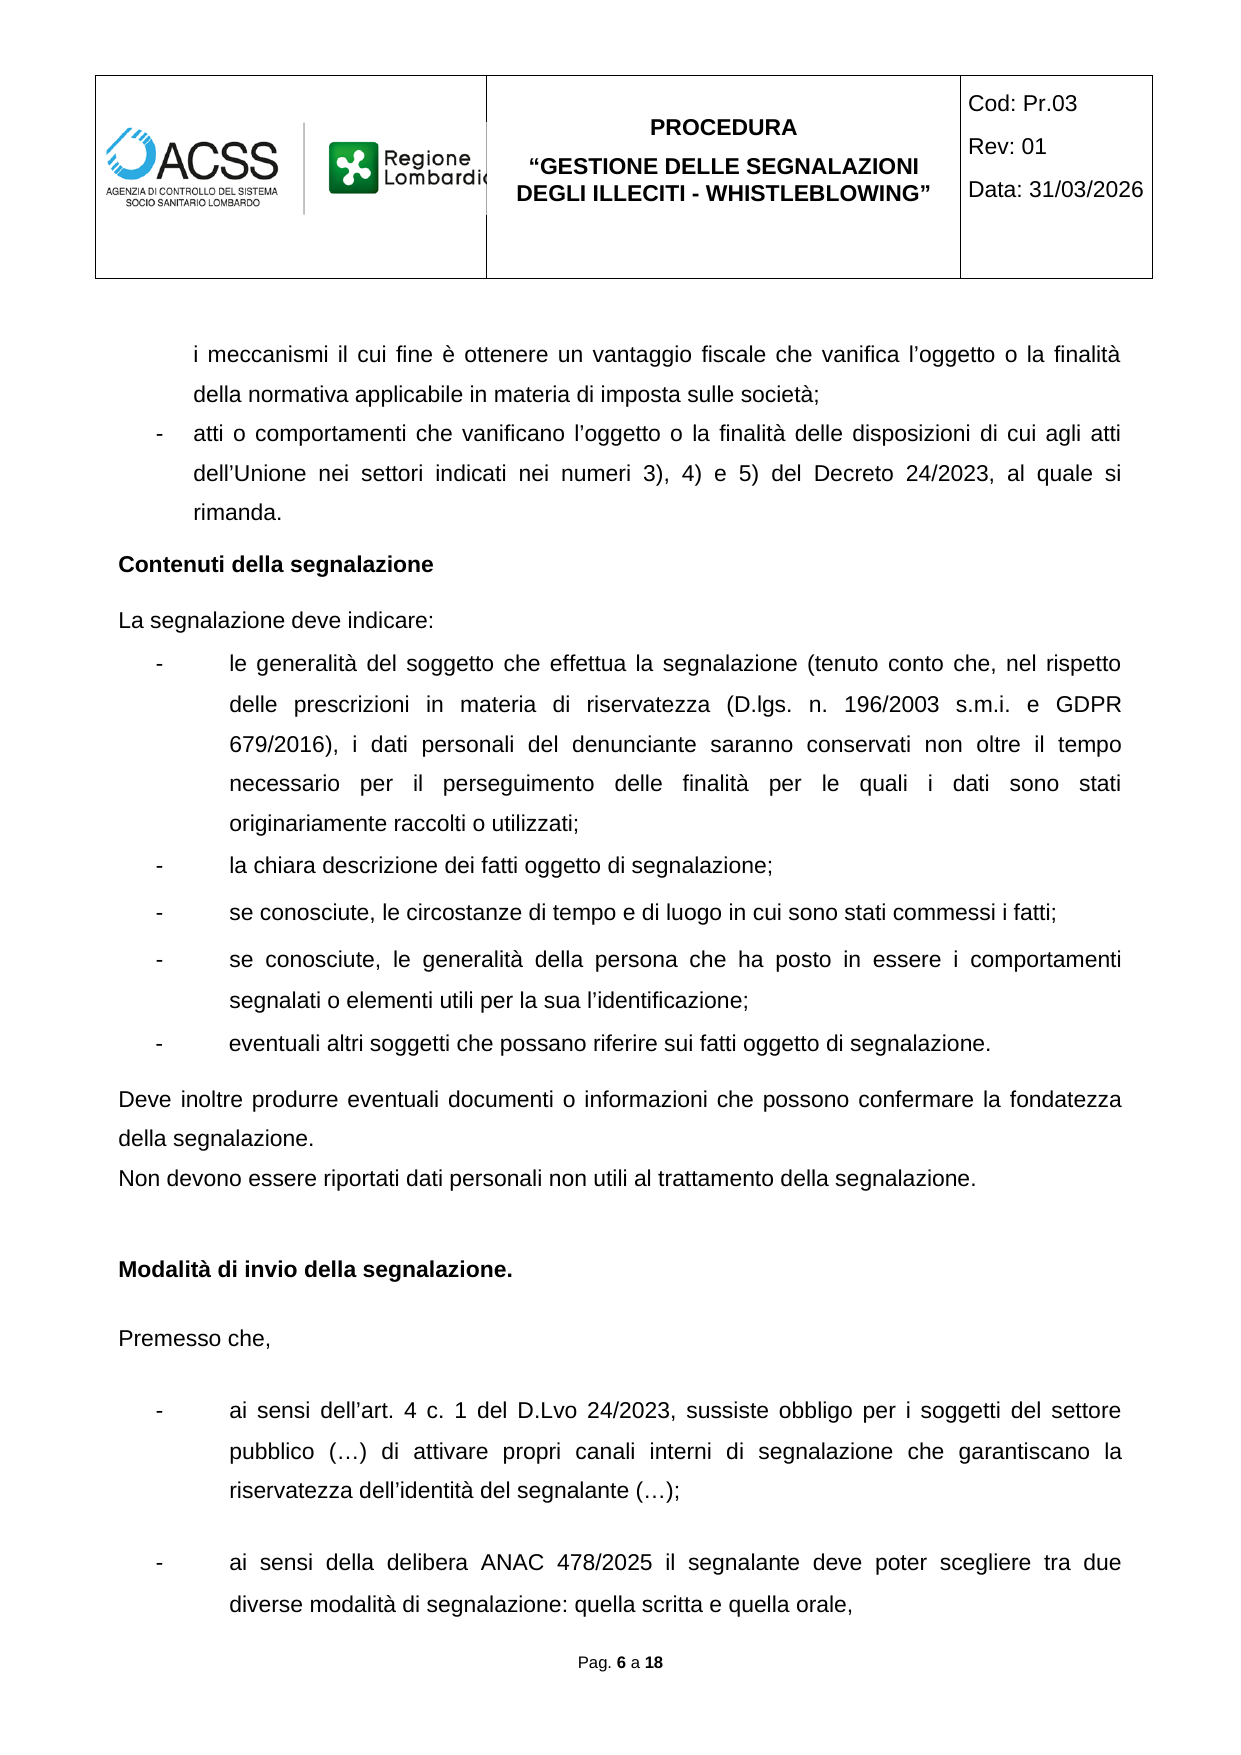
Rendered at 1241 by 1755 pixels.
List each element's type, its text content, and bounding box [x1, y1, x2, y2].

text Non devono essere riportati dati personali non utili al trattamento della segnalazione. [118, 1165, 1122, 1191]
list se conosciute, le generalità della persona che ha posto in essere i comportamenti segnalati o elementi utili per la sua l’identificazione; [156, 943, 1122, 1013]
text Contenuti della segnalazione [118, 551, 1122, 577]
text Premesso che, [118, 1325, 1122, 1351]
text Modalità di invio della segnalazione. [118, 1256, 1122, 1283]
list se conosciute, le circostanze di tempo e di luogo in cui sono stati commessi i fatti; [156, 896, 1122, 927]
list eventuali altri soggetti che possano riferire sui fatti oggetto di segnalazione. [155, 1027, 1122, 1058]
list le generalità del soggetto che effettua la segnalazione (tenuto conto che, nel rispetto delle prescrizioni in materia di riservatezza (D.lgs. n. 196/2003 s.m.i. e GDPR 679/2016), i dati personali del denunciante saranno conservati non oltre il tempo necessario per il perseguimento delle finalità per le quali i dati sono stati originariamente raccolti o utilizzati; [156, 647, 1122, 836]
list ai sensi dell’art. 4 c. 1 del D.Lvo 24/2023, sussiste obbligo per i soggetti del settore pubblico (…) di attivare propri canali interni di segnalazione che garantiscano la riservatezza dell’identità del segnalante (…); [156, 1394, 1122, 1504]
text Deve inoltre produrre eventuali documenti o informazioni che possono confermare la fondatezza della segnalazione. [118, 1086, 1122, 1152]
list ai sensi della delibera ANAC 478/2025 il segnalante deve poter scegliere tra due diverse modalità di segnalazione: quella scritta e quella orale, [156, 1546, 1122, 1617]
list la chiara descrizione dei fatti oggetto di segnalazione; [156, 849, 1122, 880]
text La segnalazione deve indicare: [118, 607, 1122, 633]
list i meccanismi il cui fine è ottenere un vantaggio fiscale che vanifica l’oggetto o la finalità della normativa applicabile in materia di imposta sulle società; [156, 341, 1122, 407]
list atti o comportamenti che vanificano l’oggetto o la finalità delle disposizioni di cui agli atti dell’Unione nei settori indicati nei numeri 3), 4) e 5) del Decreto 24/2023, al quale si rimanda. [156, 420, 1122, 525]
